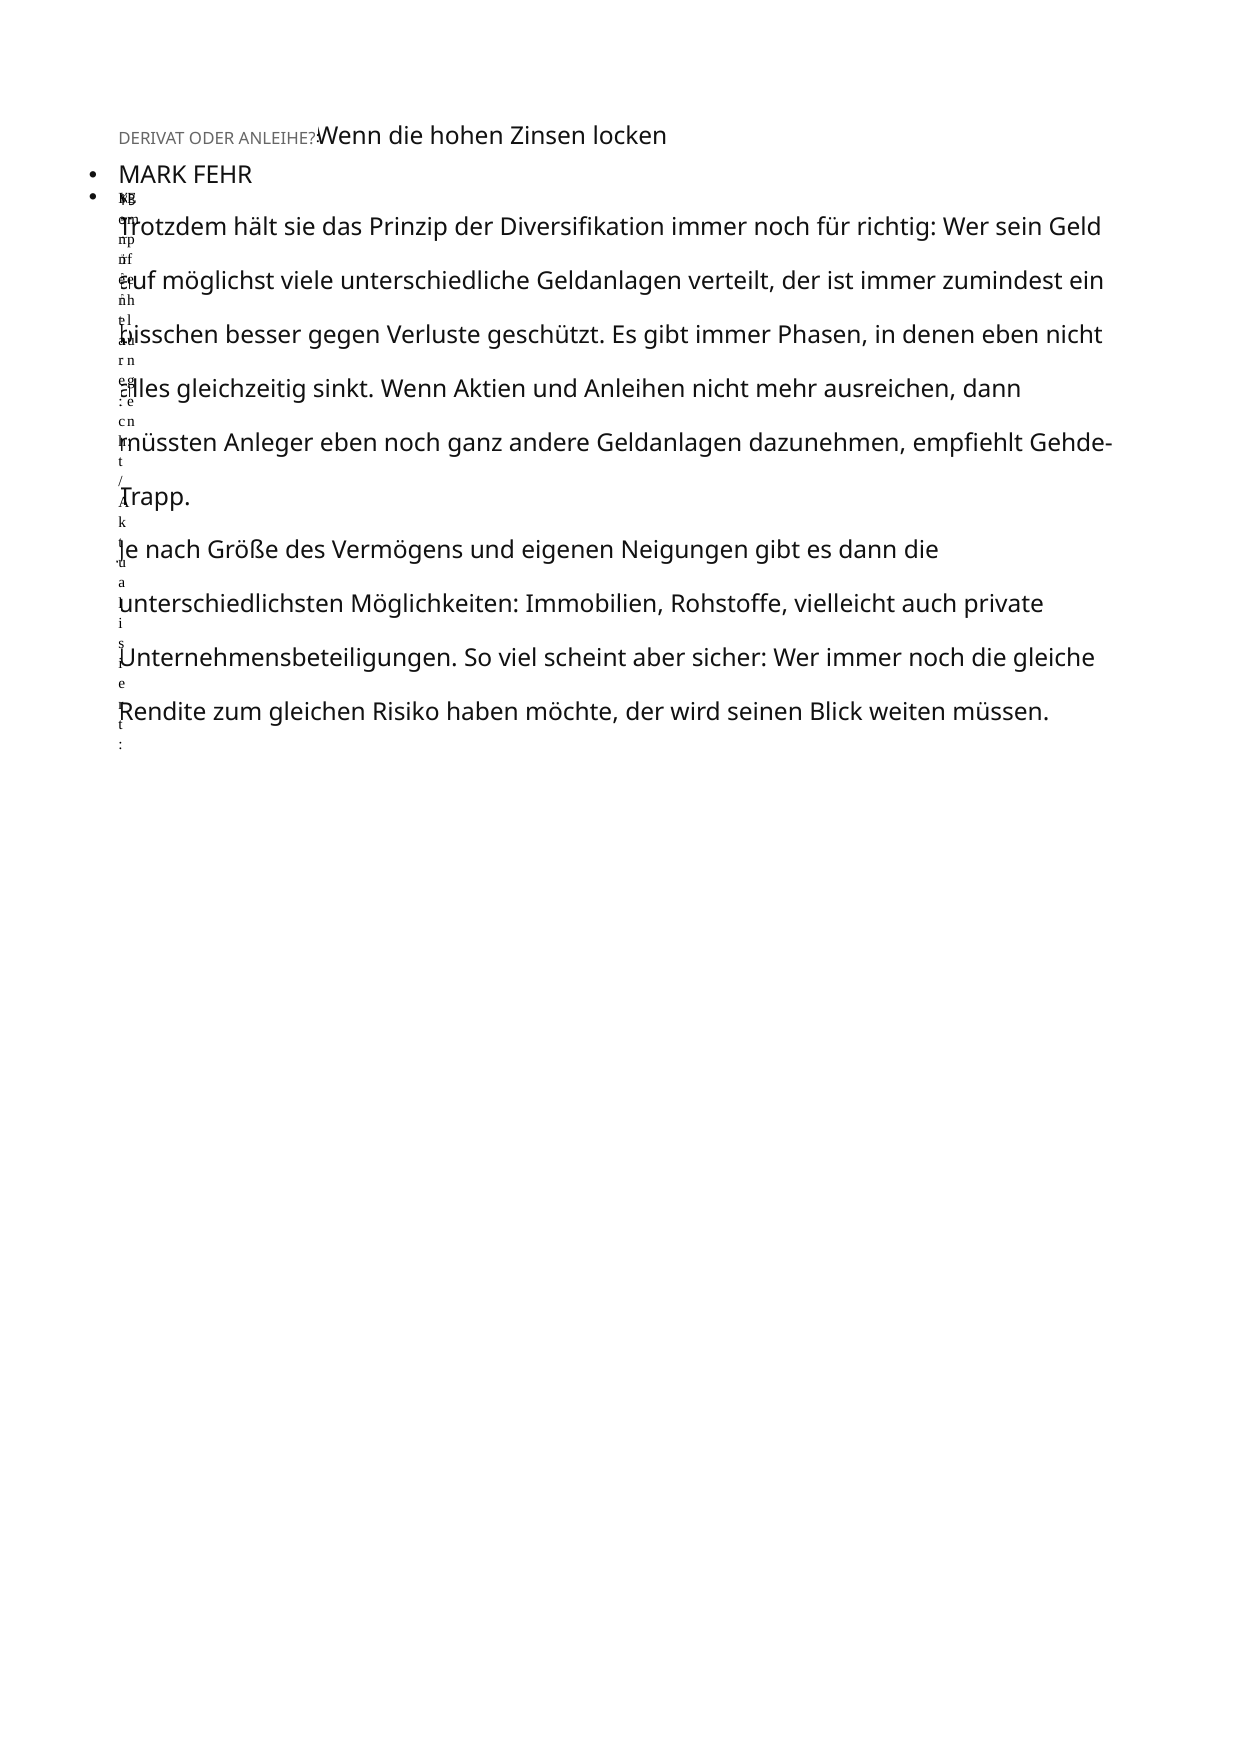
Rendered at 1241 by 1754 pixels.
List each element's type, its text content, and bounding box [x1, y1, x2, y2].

text DERIVAT ODER ANLEIHE?Wenn die hohen Zinsen locken [118, 118, 1122, 151]
text Trotzdem hält sie das Prinzip der Diversifikation immer noch für richtig: Wer sein Geld auf möglichst viele unterschiedliche Geldanlagen verteilt, der ist immer zumindest ein bisschen besser gegen Verluste geschützt. Es gibt immer Phasen, in denen eben nicht alles gleichzeitig sinkt. Wenn Aktien und Anleihen nicht mehr ausreichen, dann müssten Anleger eben noch ganz andere Geldanlagen dazunehmen, empfiehlt Gehde-Trapp. [121, 209, 1122, 512]
list 13 [121, 190, 127, 201]
list 13 [129, 190, 1122, 209]
text Je nach Größe des Vermögens und eigenen Neigungen gibt es dann die unterschiedlichsten Möglichkeiten: Immobilien, Rohstoffe, vielleicht auch private Unternehmensbeteiligungen. So viel scheint aber sicher: Wer immer noch die gleiche Rendite zum gleichen Risiko haben möchte, der wird seinen Blick weiten müssen. [121, 533, 1122, 728]
list 13 [121, 202, 127, 209]
list MARK FEHR [118, 161, 1122, 190]
